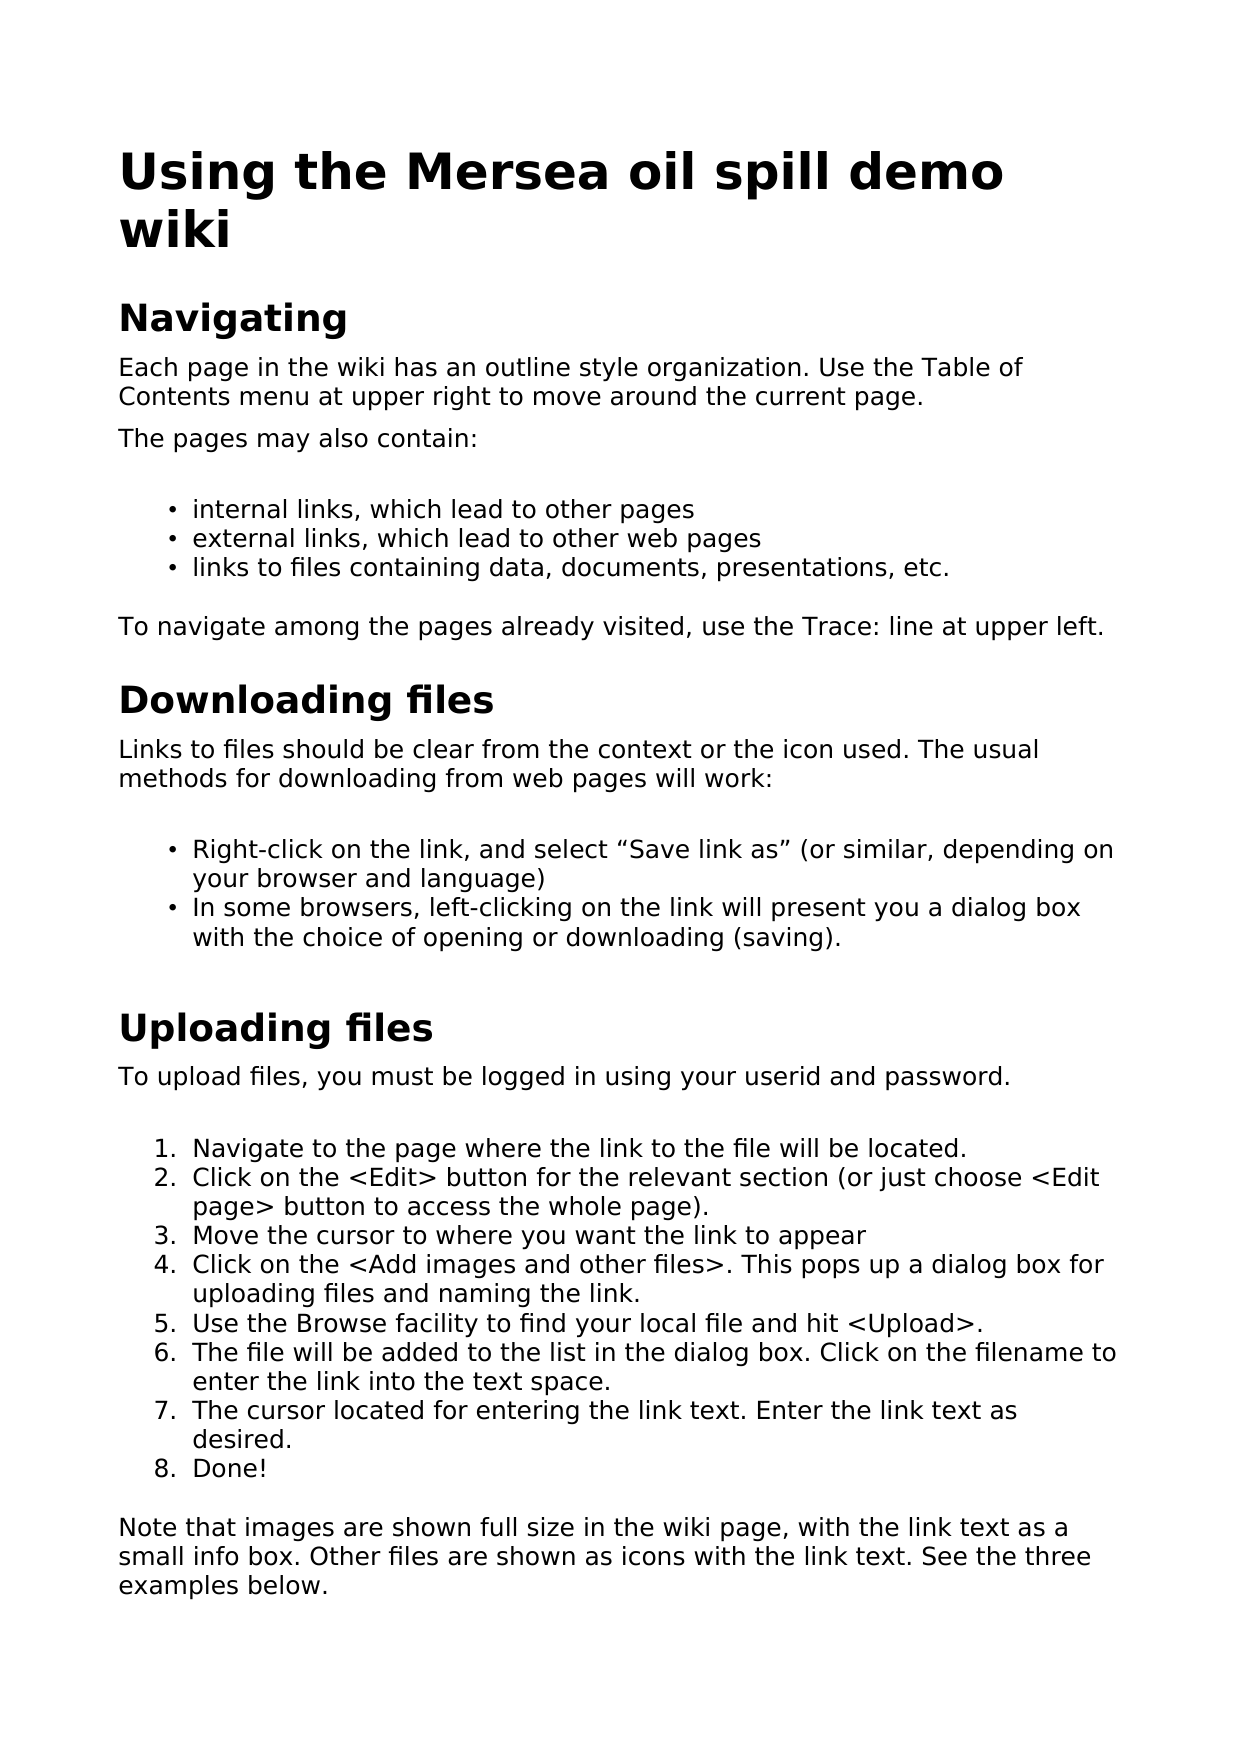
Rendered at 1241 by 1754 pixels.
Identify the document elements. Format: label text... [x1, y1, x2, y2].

list Click on the <Edit> button for the relevant section (or just choose <Edit page> button to access the whole page). [177, 1163, 1122, 1221]
list Navigate to the page where the link to the file will be located. [177, 1134, 1122, 1163]
list internal links, which lead to other pages [177, 495, 1122, 524]
text Note that images are shown full size in the wiki page, with the link text as a small info box. Other files are shown as icons with the link text. See the three examples below. [118, 1513, 1122, 1601]
list In some browsers, left-clicking on the link will present you a dialog box with the choice of opening or downloading (saving). [177, 894, 1122, 952]
list Use the Browse facility to find your local file and hit <Upload>. [177, 1309, 1122, 1338]
list Click on the <Add images and other files>. This pops up a dialog box for uploading files and naming the link. [177, 1250, 1122, 1309]
list links to files containing data, documents, presentations, etc. [177, 553, 1122, 583]
text To navigate among the pages already visited, use the Trace: line at upper left. [118, 612, 1122, 641]
text To upload files, you must be logged in using your userid and password. [118, 1063, 1122, 1092]
list Right-click on the link, and select “Save link as” (or similar, depending on your browser and language) [177, 835, 1122, 894]
subtitle Downloading files [118, 679, 1122, 722]
subtitle Uploading files [118, 1006, 1122, 1050]
list external links, which lead to other web pages [177, 524, 1122, 553]
text Each page in the wiki has an outline style organization. Use the Table of Contents menu at upper right to move around the current page. [118, 353, 1122, 412]
list Move the cursor to where you want the link to appear [177, 1221, 1122, 1250]
subtitle Using the Mersea oil spill demo wiki [118, 143, 1122, 259]
list The cursor located for entering the link text. Enter the link text as desired. [177, 1396, 1122, 1454]
text The pages may also contain: [118, 424, 1122, 453]
list Done! [177, 1454, 1122, 1484]
list The file will be added to the list in the dialog box. Click on the filename to enter the link into the text space. [177, 1338, 1122, 1396]
text Links to files should be clear from the context or the icon used. The usual methods for downloading from web pages will work: [118, 735, 1122, 793]
subtitle Navigating [118, 297, 1122, 341]
